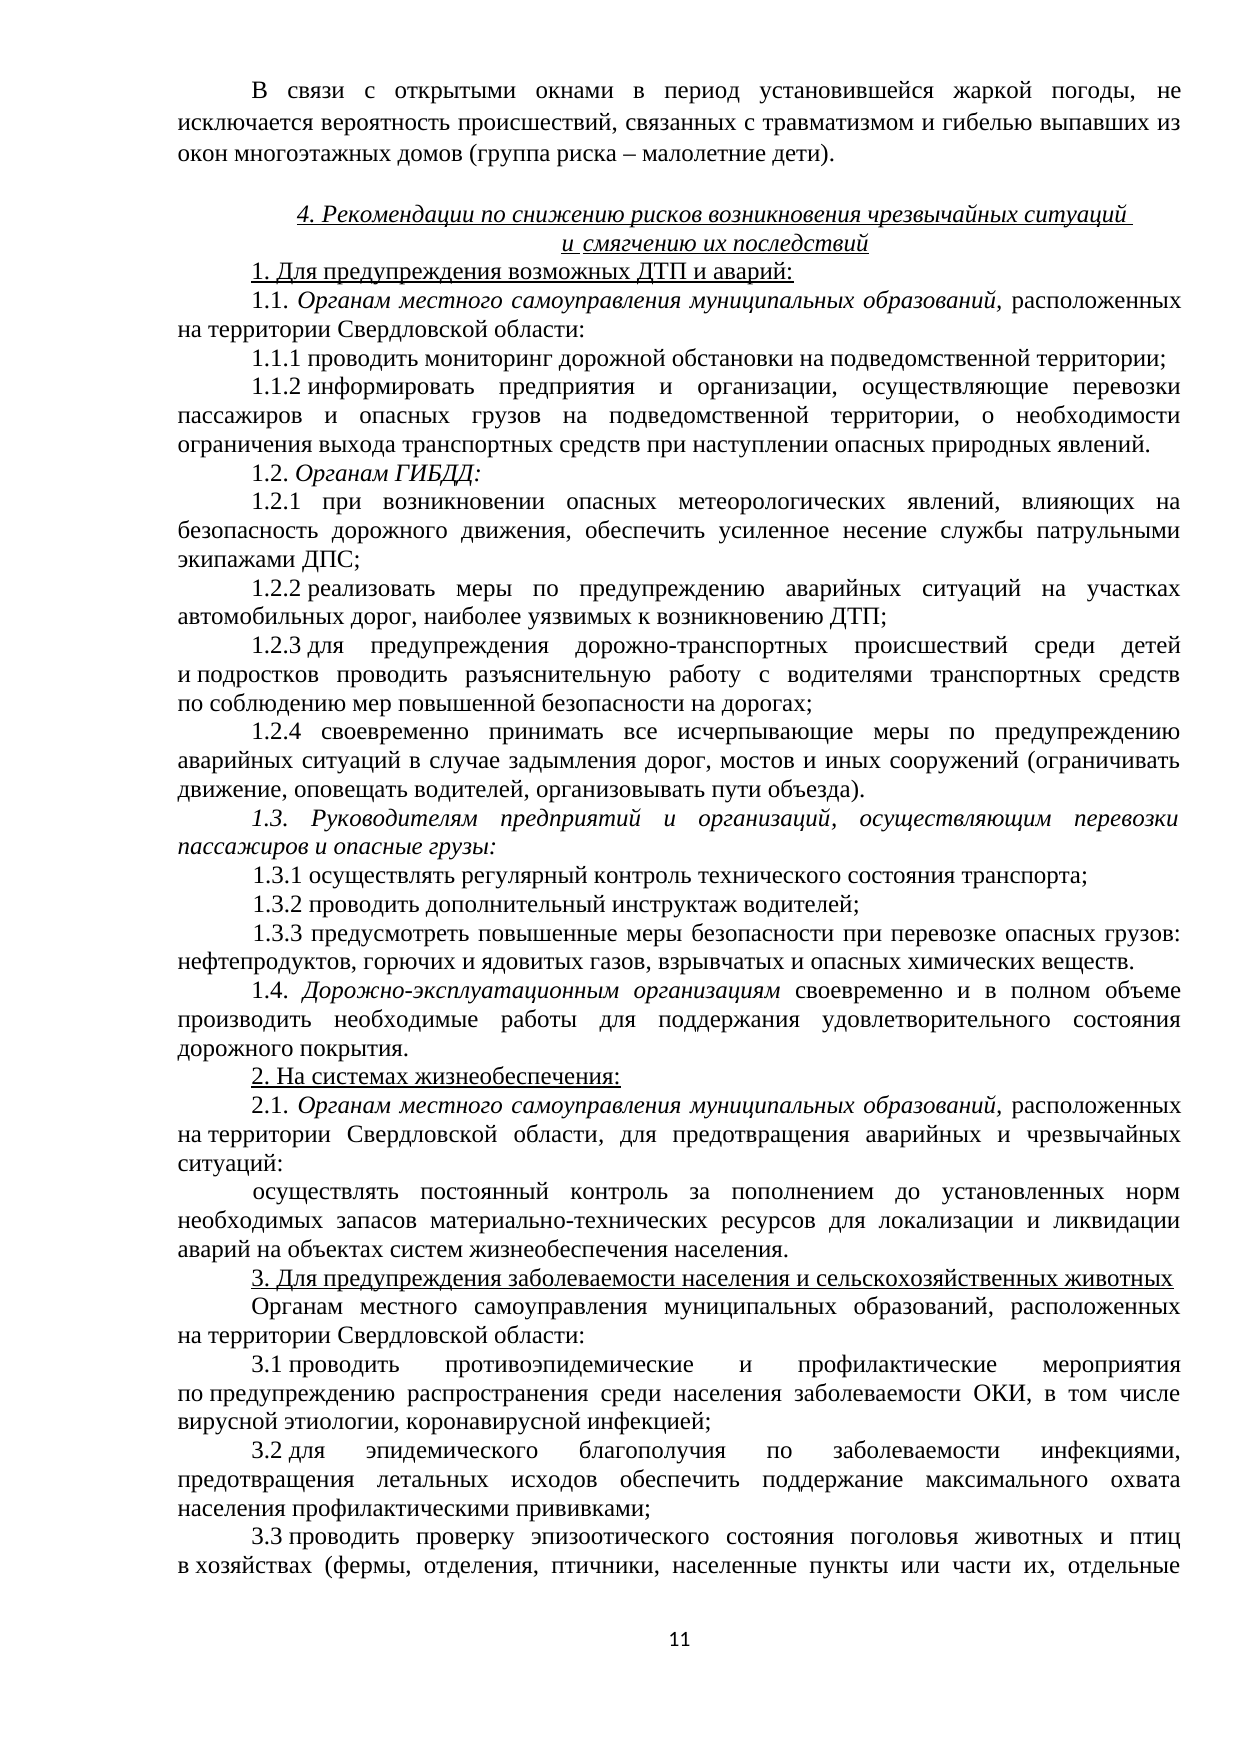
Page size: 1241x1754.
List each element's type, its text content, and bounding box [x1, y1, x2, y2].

text 1.3.2 проводить дополнительный инструктаж водителей; [252, 889, 1201, 918]
text 1.2.1 при возникновении опасных метеорологических явлений, влияющих на безопасность дорожного движения, обеспечить усиленное несение службы патрульными экипажами ДПС; [177, 486, 1181, 573]
text 4. Рекомендации по снижению рисков возникновения чрезвычайных ситуаций [177, 199, 1181, 228]
text 1.1.1 проводить мониторинг дорожной обстановки на подведомственной территории; [177, 343, 1181, 371]
text 3.1 проводить противоэпидемические и профилактические мероприятия по предупреждению распространения среди населения заболеваемости ОКИ, в том числе вирусной этиологии, коронавирусной инфекцией; [177, 1349, 1181, 1435]
text 1.1. Органам местного самоуправления муниципальных образований, расположенных на территории Свердловской области: [177, 285, 1181, 343]
text 1.3.1 осуществлять регулярный контроль технического состояния транспорта; [177, 860, 1201, 889]
text 1.2.3 для предупреждения дорожно-транспортных происшествий среди детей и подростков проводить разъяснительную работу с водителями транспортных средств по соблюдению мер повышенной безопасности на дорогах; [177, 630, 1181, 716]
text 2.1. Органам местного самоуправления муниципальных образований, расположенных на территории Свердловской области, для предотвращения аварийных и чрезвычайных ситуаций: [177, 1090, 1181, 1176]
text 1.3. Руководителям предприятий и организаций, осуществляющим перевозки пассажиров и опасные грузы: [177, 803, 1181, 860]
text 1.2.4 своевременно принимать все исчерпывающие меры по предупреждению аварийных ситуаций в случае задымления дорог, мостов и иных сооружений (ограничивать движение, оповещать водителей, организовывать пути объезда). [177, 716, 1181, 803]
text Органам местного самоуправления муниципальных образований, расположенных на территории Свердловской области: [177, 1291, 1181, 1349]
text 1.1.2 информировать предприятия и организации, осуществляющие перевозки пассажиров и опасных грузов на подведомственной территории, о необходимости ограничения выхода транспортных средств при наступлении опасных природных явлений. [177, 371, 1181, 458]
text 1. Для предупреждения возможных ДТП и аварий: [177, 256, 1181, 285]
text 1.2. Органам ГИБДД: [177, 458, 1181, 486]
text осуществлять постоянный контроль за пополнением до установленных норм необходимых запасов материально-технических ресурсов для локализации и ликвидации аварий на объектах систем жизнеобеспечения населения. [177, 1176, 1181, 1263]
text 1.2.2 реализовать меры по предупреждению аварийных ситуаций на участках автомобильных дорог, наиболее уязвимых к возникновению ДТП; [177, 573, 1181, 630]
text 3.3 проводить проверку эпизоотического состояния поголовья животных и птиц в хозяйствах (фермы, отделения, птичники, населенные пункты или части их, отдельные [177, 1521, 1181, 1579]
text 3. Для предупреждения заболеваемости населения и сельскохозяйственных животных [177, 1263, 1181, 1291]
text 2. На системах жизнеобеспечения: [177, 1061, 1181, 1090]
text и смягчению их последствий [177, 228, 1181, 256]
text 3.2 для эпидемического благополучия по заболеваемости инфекциями, предотвращения летальных исходов обеспечить поддержание максимального охвата населения профилактическими прививками; [177, 1435, 1181, 1521]
text 1.3.3 предусмотреть повышенные меры безопасности при перевозке опасных грузов: нефтепродуктов, горючих и ядовитых газов, взрывчатых и опасных химических веществ. [177, 918, 1181, 975]
text В связи с открытыми окнами в период установившейся жаркой погоды, не исключается вероятность происшествий, связанных с травматизмом и гибелью выпавших из окон многоэтажных домов (группа риска – малолетние дети). [177, 75, 1181, 167]
text 1.4. Дорожно-эксплуатационным организациям своевременно и в полном объеме производить необходимые работы для поддержания удовлетворительного состояния дорожного покрытия. [177, 975, 1181, 1061]
